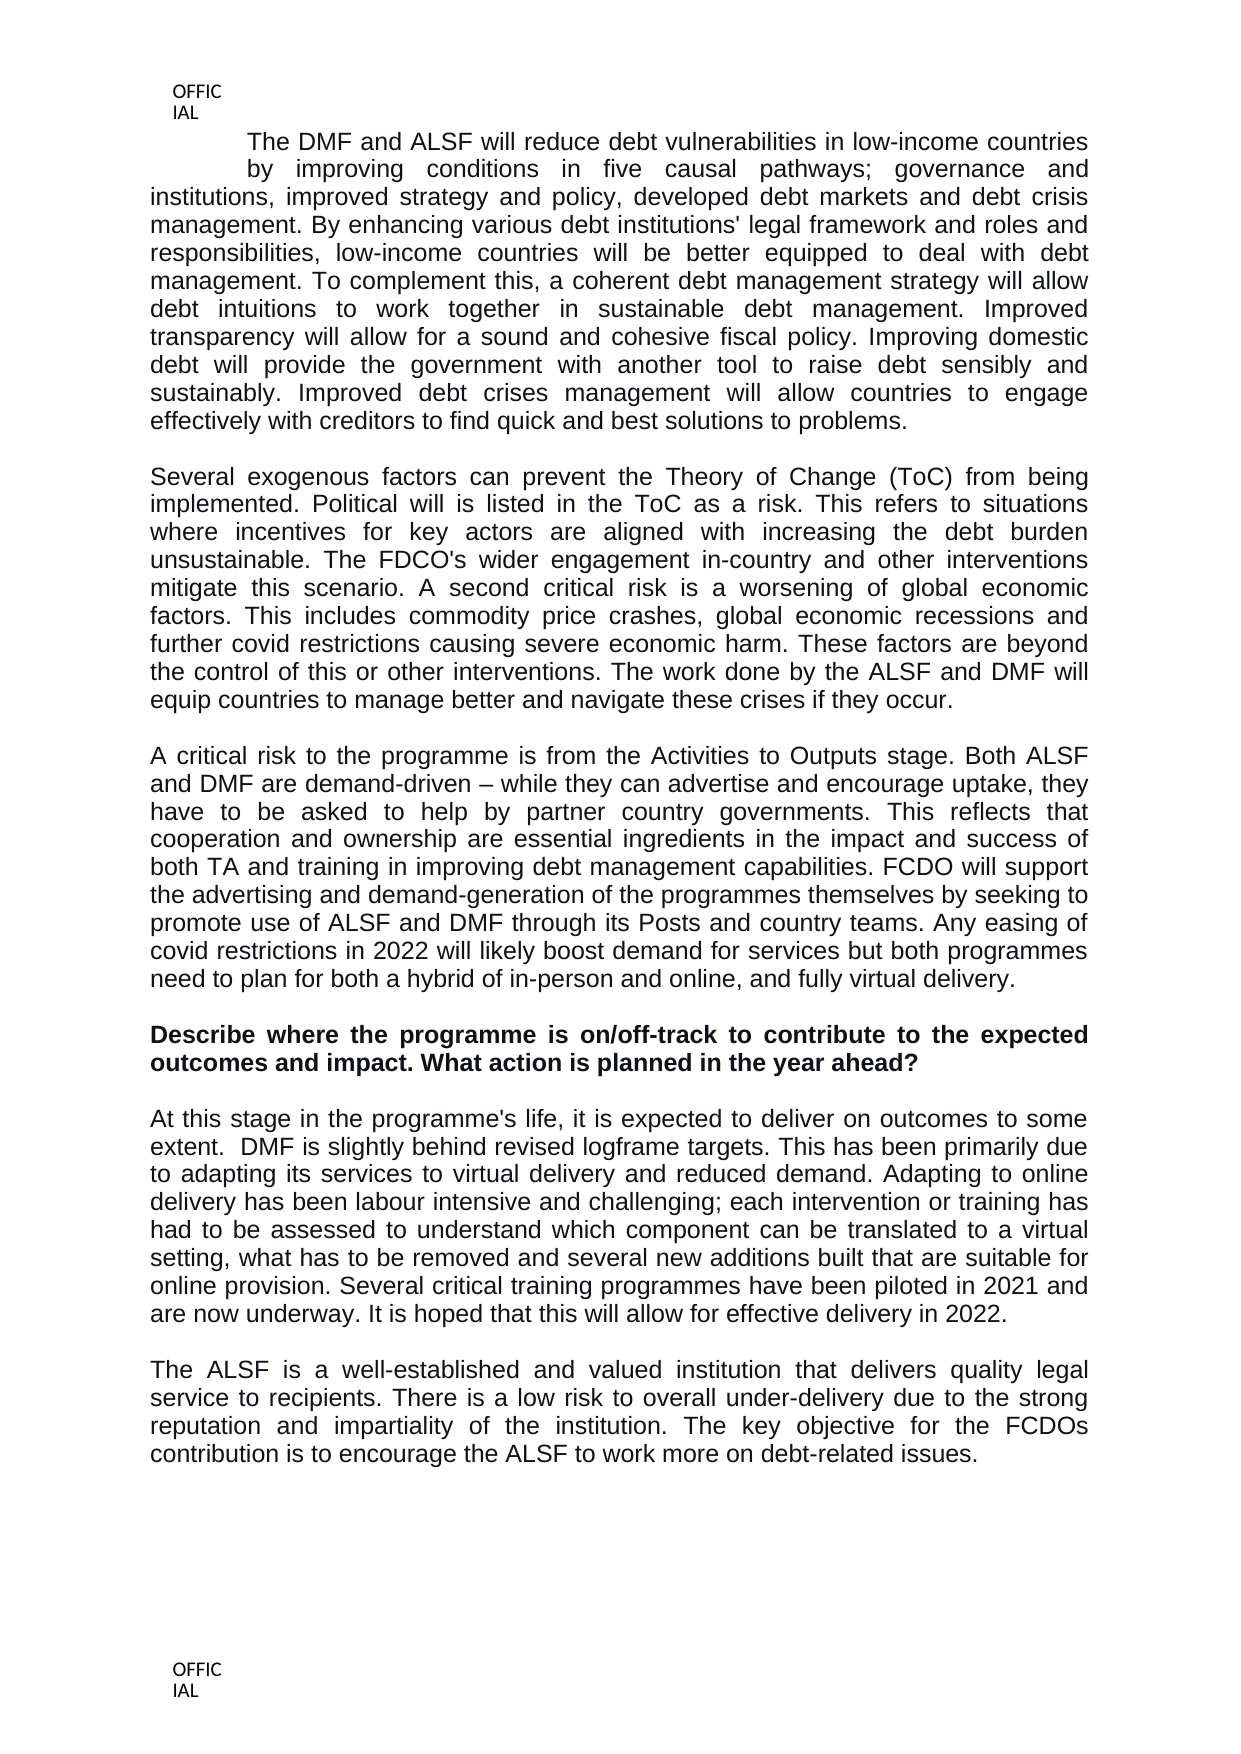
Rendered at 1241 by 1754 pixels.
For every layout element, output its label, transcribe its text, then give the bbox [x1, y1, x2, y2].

text The DMF and ALSF will reduce debt vulnerabilities in low-income countries by improving conditions in five causal pathways; governance and institutions, improved strategy and policy, developed debt markets and debt crisis management. By enhancing various debt institutions' legal framework and roles and responsibilities, low-income countries will be better equipped to deal with debt management. To complement this, a coherent debt management strategy will allow debt intuitions to work together in sustainable debt management. Improved transparency will allow for a sound and cohesive fiscal policy. Improving domestic debt will provide the government with another tool to raise debt sensibly and sustainably. Improved debt crises management will allow countries to engage effectively with creditors to find quick and best solutions to problems. [150, 127, 1090, 434]
text At this stage in the programme's life, it is expected to deliver on outcomes to some extent. DMF is slightly behind revised logframe targets. This has been primarily due to adapting its services to virtual delivery and reduced demand. Adapting to online delivery has been labour intensive and challenging; each intervention or training has had to be assessed to understand which component can be translated to a virtual setting, what has to be removed and several new additions built that are suitable for online provision. Several critical training programmes have been piloted in 2021 and are now underway. It is hoped that this will allow for effective delivery in 2022. [150, 1104, 1090, 1328]
text Describe where the programme is on/off-track to contribute to the expected outcomes and impact. What action is planned in the year ahead? [150, 1021, 1090, 1076]
text Several exogenous factors can prevent the Theory of Change (ToC) from being implemented. Political will is listed in the ToC as a risk. This refers to situations where incentives for key actors are aligned with increasing the debt burden unsustainable. The FDCO's wider engagement in-country and other interventions mitigate this scenario. A second critical risk is a worsening of global economic factors. This includes commodity price crashes, global economic recessions and further covid restrictions causing severe economic harm. These factors are beyond the control of this or other interventions. The work done by the ALSF and DMF will equip countries to manage better and navigate these crises if they occur. [150, 462, 1090, 713]
text A critical risk to the programme is from the Activities to Outputs stage. Both ALSF and DMF are demand-driven – while they can advertise and encourage uptake, they have to be asked to help by partner country governments. This reflects that cooperation and ownership are essential ingredients in the impact and success of both TA and training in improving debt management capabilities. FCDO will support the advertising and demand-generation of the programmes themselves by seeking to promote use of ALSF and DMF through its Posts and country teams. Any easing of covid restrictions in 2022 will likely boost demand for services but both programmes need to plan for both a hybrid of in-person and online, and fully virtual delivery. [150, 741, 1090, 993]
text The ALSF is a well-established and valued institution that delivers quality legal service to recipients. There is a low risk to overall under-delivery due to the strong reputation and impartiality of the institution. The key objective for the FCDOs contribution is to encourage the ALSF to work more on debt-related issues. [150, 1356, 1090, 1467]
